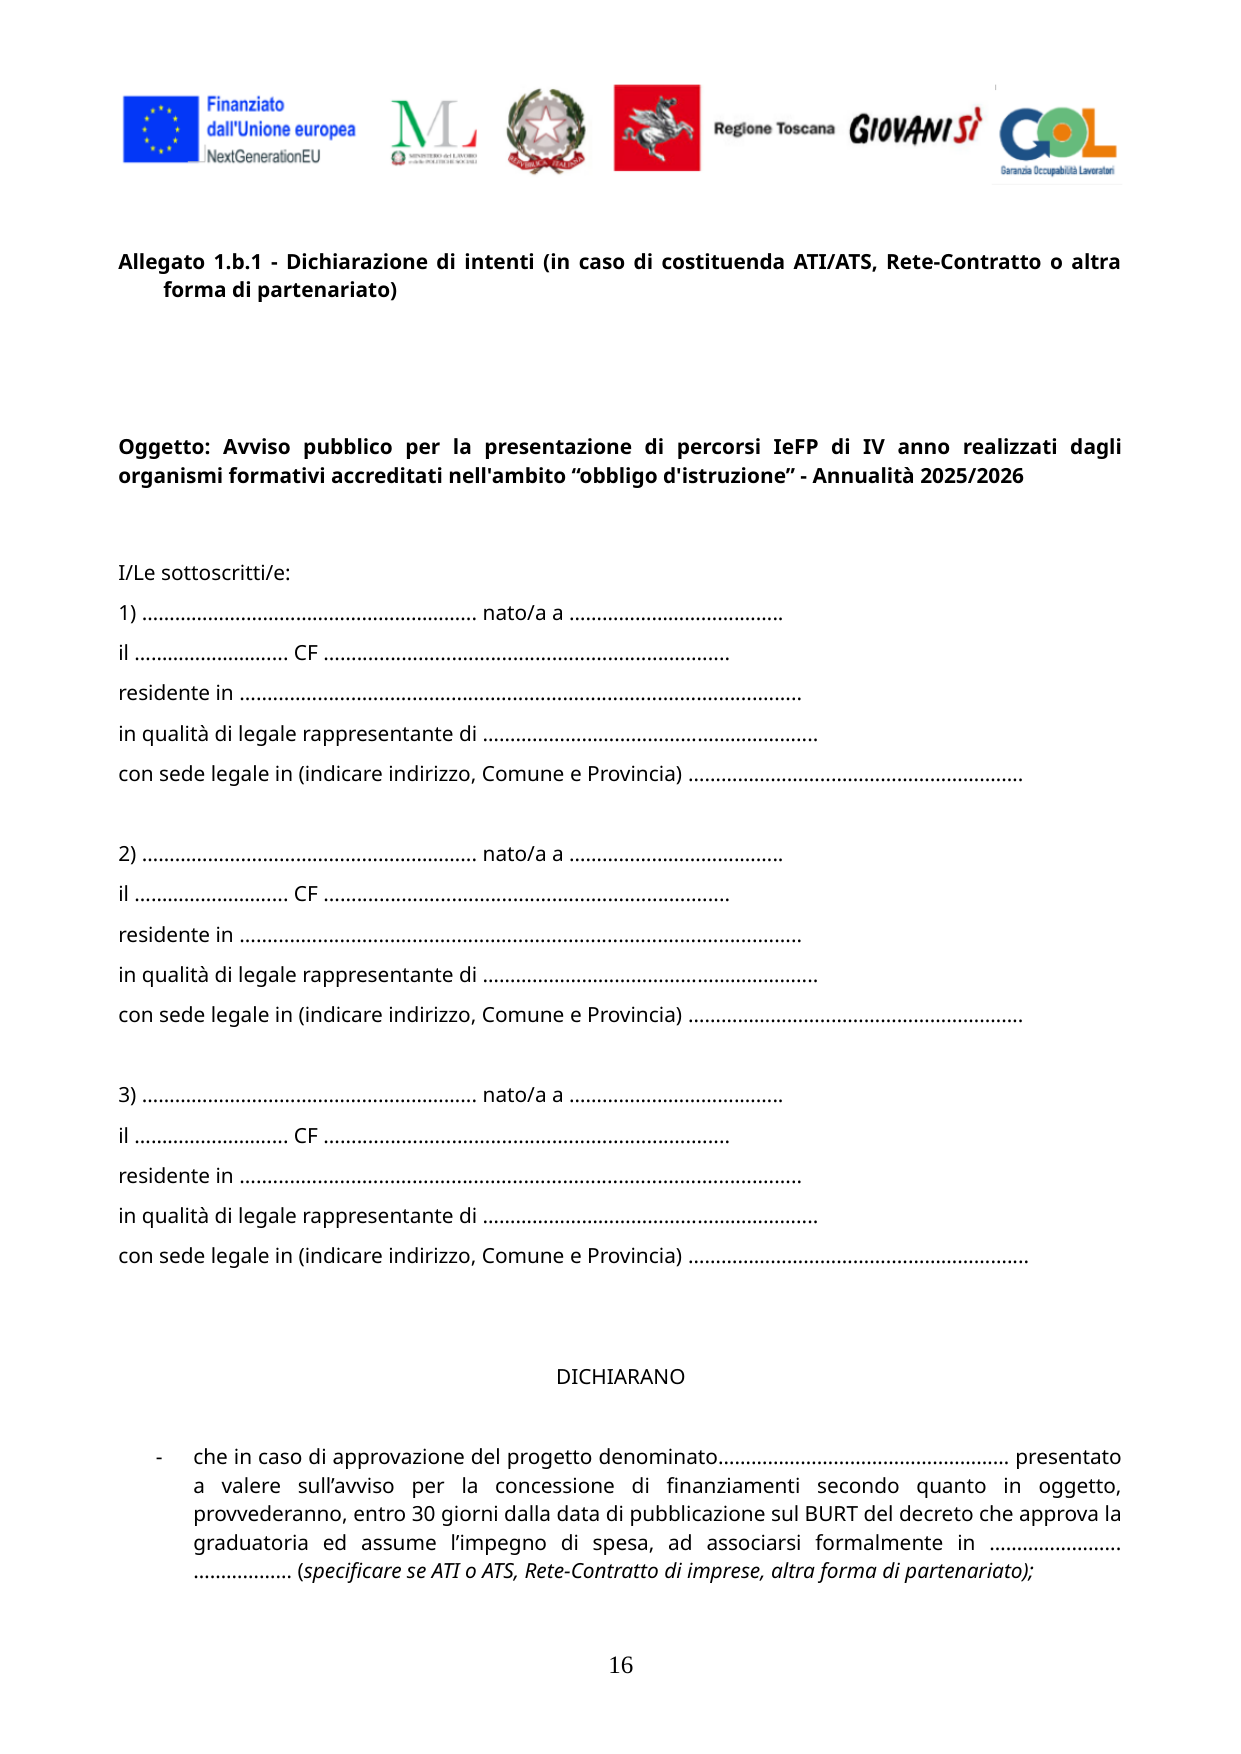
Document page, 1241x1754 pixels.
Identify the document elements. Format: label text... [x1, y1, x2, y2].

list che in caso di approvazione del progetto denominato…………………………………..………… presentato a valere sull’avviso per la concessione di finanziamenti secondo quanto in oggetto, provvederanno, entro 30 giorni dalla data di pubblicazione sul BURT del decreto che approva la graduatoria ed assume l’impegno di spesa, ad associarsi formalmente in …………………...……………… (specificare se ATI o ATS, Rete-Contratto di imprese, altra forma di partenariato); [156, 1442, 1123, 1585]
text residente in ..................................................................................................... [118, 920, 1123, 948]
text residente in ..................................................................................................... [118, 1161, 1123, 1189]
text residente in ..................................................................................................... [118, 678, 1123, 707]
text 2) ……………….…………………………………... nato/a a ………………………….…….. [118, 839, 1123, 868]
text 3) ……………….…………………………………... nato/a a ………………………….…….. [118, 1081, 1123, 1109]
text il …………………….... CF ......................................................................... [118, 1121, 1123, 1149]
text DICHIARANO [118, 1362, 1123, 1391]
text in qualità di legale rappresentante di ………………………………………………….... [118, 960, 1123, 988]
text in qualità di legale rappresentante di ………………………………………………….... [118, 719, 1123, 747]
text Oggetto: Avviso pubblico per la presentazione di percorsi IeFP di IV anno realizzati dagli organismi formativi accreditati nell'ambito “obbligo d'istruzione” - Annualità 2025/2026 [118, 432, 1123, 489]
subtitle Allegato 1.b.1 - Dichiarazione di intenti (in caso di costituenda ATI/ATS, Rete-Contratto o altra forma di partenariato) [118, 247, 1123, 304]
text I/Le sottoscritti/e: [118, 558, 1123, 586]
text con sede legale in (indicare indirizzo, Comune e Provincia) ……………………..……………………….……. [118, 1000, 1123, 1029]
picture [118, 75, 1123, 185]
text con sede legale in (indicare indirizzo, Comune e Provincia) ……………………..……………………….……. [118, 759, 1123, 787]
text in qualità di legale rappresentante di ………………………………………………….... [118, 1201, 1123, 1230]
text 1) ……………….…………………………………... nato/a a ………………………….…….. [118, 598, 1123, 627]
text il …………………….... CF ......................................................................... [118, 879, 1123, 908]
text il …………………….... CF ......................................................................... [118, 638, 1123, 667]
text con sede legale in (indicare indirizzo, Comune e Provincia) ………………………………....……………….... [118, 1241, 1123, 1270]
